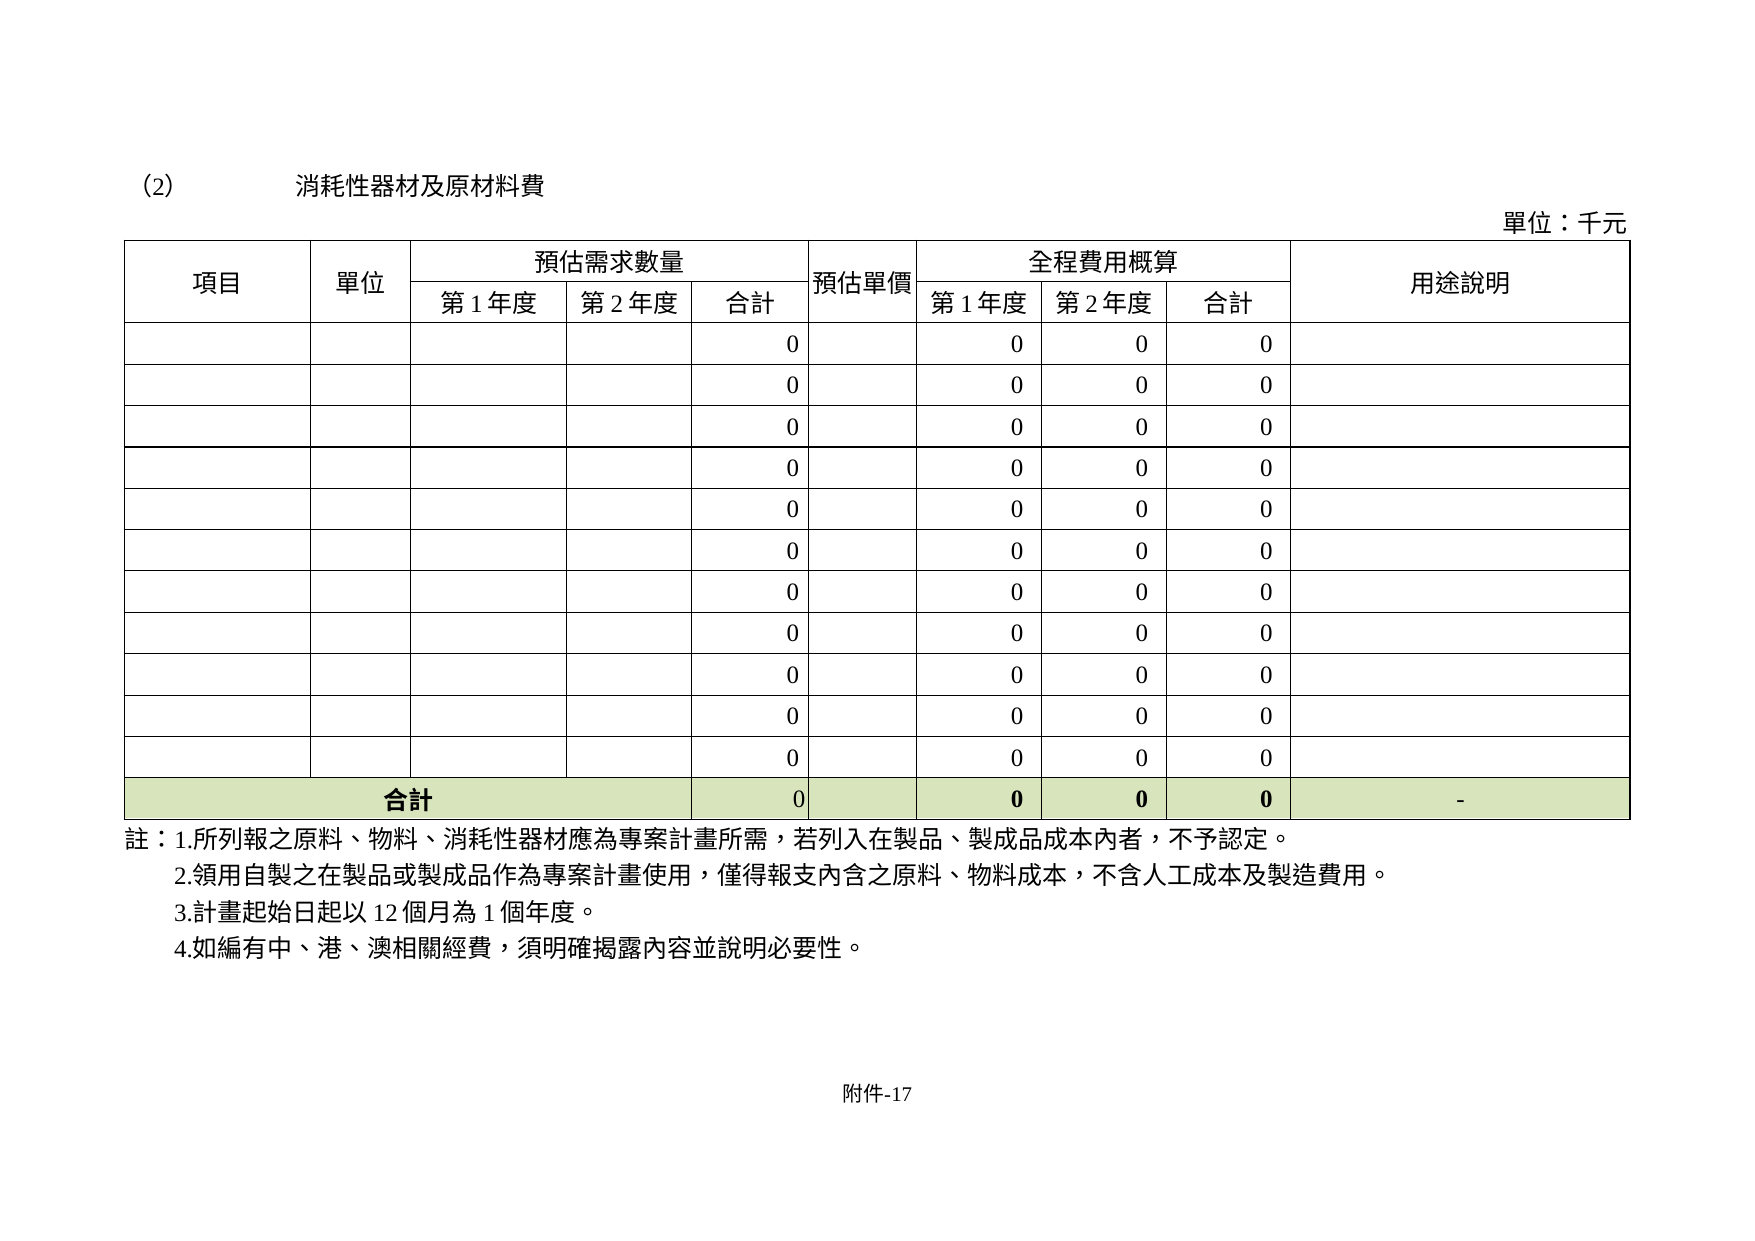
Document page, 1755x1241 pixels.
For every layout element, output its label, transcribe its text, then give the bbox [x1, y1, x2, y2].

table_cell [311, 323, 410, 364]
table_cell [311, 406, 410, 446]
table_cell [411, 613, 566, 653]
table_cell [567, 489, 691, 529]
table_cell - [1291, 778, 1629, 818]
table_cell [567, 365, 691, 405]
table_cell [809, 737, 916, 777]
table_cell 預估需求數量 [411, 241, 808, 281]
table_cell 0 [1167, 323, 1290, 364]
table_cell [567, 323, 691, 364]
table_cell [567, 696, 691, 736]
table_cell [567, 448, 691, 488]
table_cell 0 [1042, 365, 1166, 405]
table_cell [411, 696, 566, 736]
table_cell [1291, 530, 1629, 570]
table_cell [809, 406, 916, 446]
table_cell [809, 778, 916, 818]
table_cell 0 [692, 737, 808, 777]
table_cell 合計 [1167, 282, 1290, 322]
table_cell 0 [1167, 737, 1290, 777]
table_cell [567, 571, 691, 612]
table_cell 0 [917, 737, 1041, 777]
table_cell 0 [692, 696, 808, 736]
table_cell 0 [1167, 654, 1290, 694]
table_cell 0 [1042, 406, 1166, 446]
table_cell [809, 696, 916, 736]
table_cell [125, 406, 310, 446]
table_cell [311, 448, 410, 488]
table_cell [1291, 571, 1629, 612]
table_cell [1291, 323, 1629, 364]
table_cell [125, 696, 310, 736]
table_cell [1291, 365, 1629, 405]
table_cell [1291, 654, 1629, 694]
table_header 消耗性器材及原材料費 [124, 162, 1630, 203]
table_cell 0 [692, 613, 808, 653]
table_cell 0 [1042, 530, 1166, 570]
table_cell 0 [692, 530, 808, 570]
table_cell [809, 323, 916, 364]
table_cell [567, 530, 691, 570]
table_cell 單位：千元 [124, 203, 1630, 239]
table_cell 第1年度 [411, 282, 566, 322]
table_cell [1291, 406, 1629, 446]
table_cell 0 [1167, 778, 1290, 818]
table_cell 0 [1167, 696, 1290, 736]
table_cell 0 [1167, 489, 1290, 529]
table_cell [125, 323, 310, 364]
table_cell 0 [1167, 406, 1290, 446]
table_cell [411, 654, 566, 694]
table_cell 0 [1042, 654, 1166, 694]
table_cell [809, 530, 916, 570]
table_cell 0 [1042, 613, 1166, 653]
table_cell 全程費用概算 [917, 241, 1290, 281]
table_cell [411, 323, 566, 364]
table_cell [125, 571, 310, 612]
table_cell 用途說明 [1291, 241, 1629, 322]
table_cell 第1年度 [917, 282, 1041, 322]
table_cell [311, 654, 410, 694]
table_cell [311, 696, 410, 736]
table_cell [1291, 696, 1629, 736]
table_cell 0 [917, 489, 1041, 529]
table_cell 預估單價 [809, 241, 916, 322]
table_cell 0 [917, 654, 1041, 694]
table_cell [125, 448, 310, 488]
table_cell 0 [917, 696, 1041, 736]
table_cell [411, 571, 566, 612]
table_cell 第2年度 [567, 282, 691, 322]
table_cell [411, 365, 566, 405]
table_cell 0 [1042, 323, 1166, 364]
table_cell 0 [1167, 448, 1290, 488]
table_cell 0 [917, 323, 1041, 364]
table_cell 0 [917, 406, 1041, 446]
table_cell [411, 530, 566, 570]
table_cell 0 [1042, 737, 1166, 777]
table_cell 0 [692, 365, 808, 405]
table_cell [567, 406, 691, 446]
table_cell 0 [1167, 571, 1290, 612]
table_cell 0 [1042, 571, 1166, 612]
table_cell [809, 613, 916, 653]
table_cell 合計 [125, 778, 691, 818]
table_cell 0 [1167, 365, 1290, 405]
table_cell [311, 571, 410, 612]
table_cell [311, 530, 410, 570]
table_cell 第2年度 [1042, 282, 1166, 322]
text 3.計畫起始日起以12個月為1個年度。 [174, 892, 1630, 928]
table_cell [125, 365, 310, 405]
table_cell 0 [692, 448, 808, 488]
table_cell [125, 489, 310, 529]
table_cell 單位 [311, 241, 410, 322]
table_cell 0 [692, 406, 808, 446]
table_cell [125, 613, 310, 653]
table_cell [1291, 489, 1629, 529]
table_cell 合計 [692, 282, 808, 322]
table_cell [1291, 613, 1629, 653]
table_cell 0 [917, 448, 1041, 488]
table_cell 0 [917, 571, 1041, 612]
table_cell 0 [1167, 530, 1290, 570]
text 2.領用自製之在製品或製成品作為專案計畫使用，僅得報支內含之原料、物料成本，不含人工成本及製造費用。 [174, 856, 1630, 892]
table_cell [567, 613, 691, 653]
table_cell 0 [692, 323, 808, 364]
table_cell 0 [692, 571, 808, 612]
table_cell 0 [917, 365, 1041, 405]
table_cell 0 [692, 654, 808, 694]
table_cell [1291, 448, 1629, 488]
table_cell 0 [1042, 696, 1166, 736]
table_cell [125, 737, 310, 777]
table_cell [125, 530, 310, 570]
table_cell 項目 [125, 241, 310, 322]
table_cell 0 [692, 778, 808, 818]
table_cell 0 [1042, 489, 1166, 529]
table_cell 0 [917, 530, 1041, 570]
table_cell 0 [1167, 613, 1290, 653]
table_cell [1291, 737, 1629, 777]
table_cell [125, 654, 310, 694]
table_cell [567, 737, 691, 777]
table_cell [809, 365, 916, 405]
table_cell [567, 654, 691, 694]
table_cell 0 [917, 778, 1041, 818]
table_cell [411, 406, 566, 446]
table_cell 0 [917, 613, 1041, 653]
table_cell [311, 489, 410, 529]
table_cell [411, 489, 566, 529]
table_cell [311, 613, 410, 653]
table_cell [311, 737, 410, 777]
table_cell [809, 654, 916, 694]
table_cell 0 [1042, 448, 1166, 488]
table_cell [809, 571, 916, 612]
text 4.如編有中、港、澳相關經費，須明確揭露內容並說明必要性。 [174, 928, 1630, 964]
table_cell [311, 365, 410, 405]
text 註：1.所列報之原料、物料、消耗性器材應為專案計畫所需，若列入在製品、製成品成本內者，不予認定。 [124, 820, 1630, 856]
table_cell 0 [1042, 778, 1166, 818]
table_cell [411, 737, 566, 777]
table_cell 0 [692, 489, 808, 529]
table_cell [411, 448, 566, 488]
table_cell [809, 448, 916, 488]
table_cell [809, 489, 916, 529]
